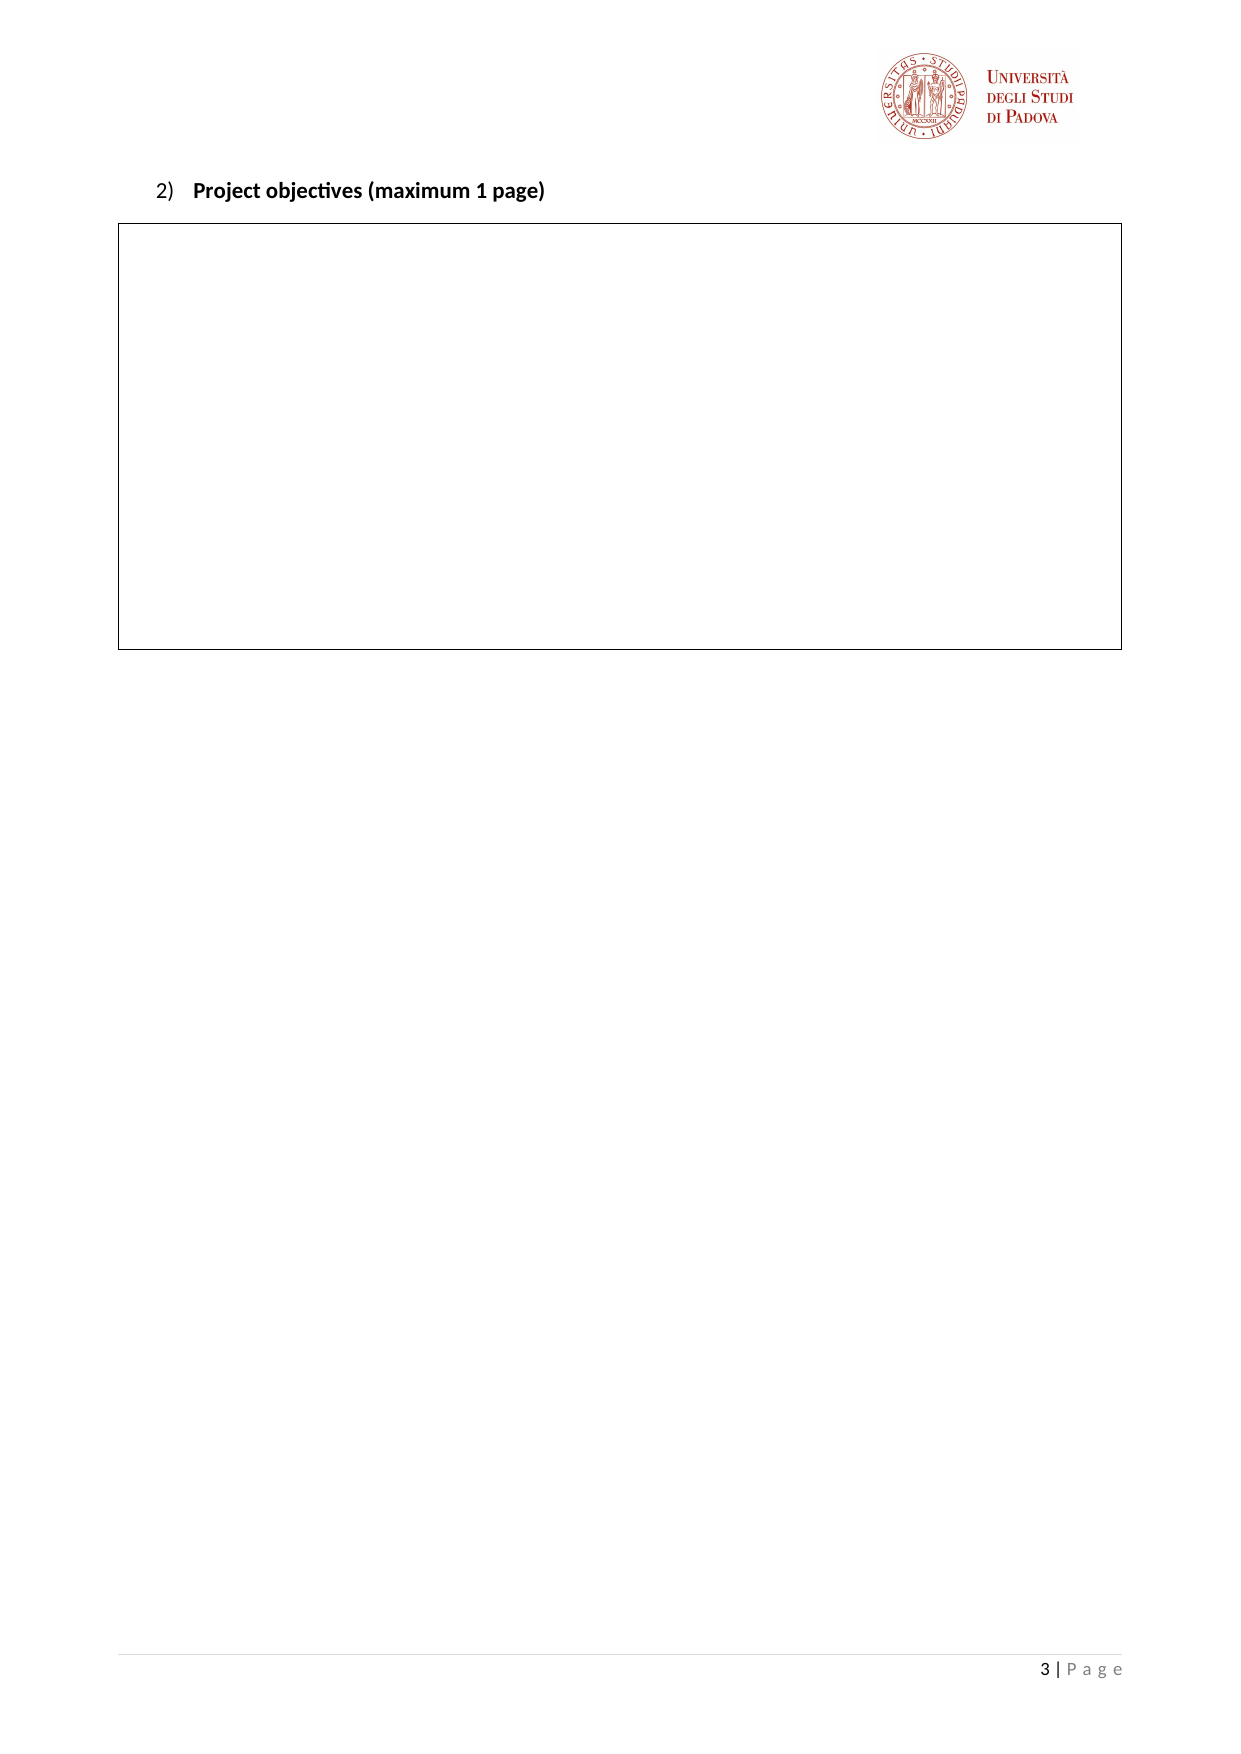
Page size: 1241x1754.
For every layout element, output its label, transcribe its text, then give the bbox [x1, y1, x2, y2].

table_header [119, 224, 1121, 649]
list Project objectives (maximum 1 page) [156, 176, 1122, 204]
